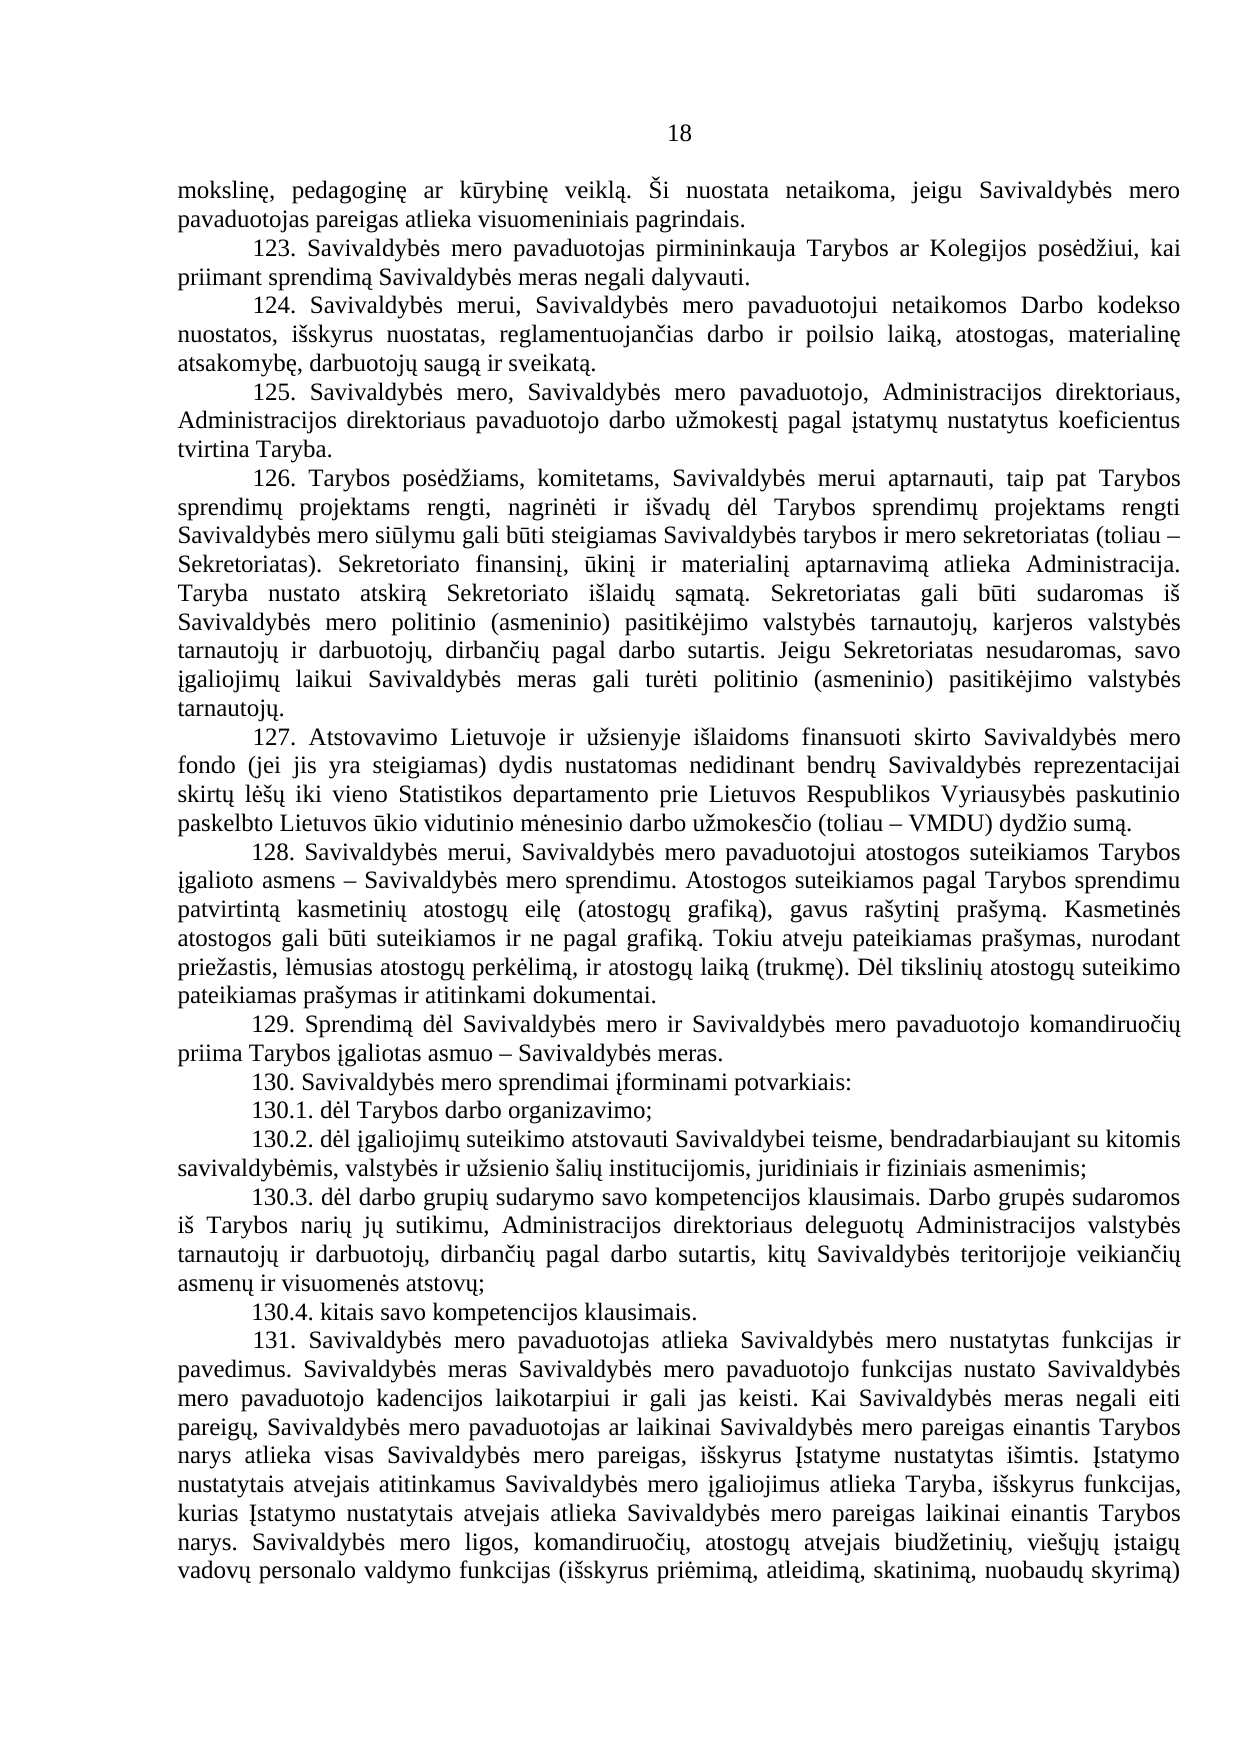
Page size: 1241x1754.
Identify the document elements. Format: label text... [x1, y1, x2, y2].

text 130.1. dėl Tarybos darbo organizavimo; [177, 1096, 1181, 1124]
text 129. Sprendimą dėl Savivaldybės mero ir Savivaldybės mero pavaduotojo komandiruočių priima Tarybos įgaliotas asmuo – Savivaldybės meras. [177, 1009, 1181, 1067]
text 128. Savivaldybės merui, Savivaldybės mero pavaduotojui atostogos suteikiamos Tarybos įgalioto asmens – Savivaldybės mero sprendimu. Atostogos suteikiamos pagal Tarybos sprendimu patvirtintą kasmetinių atostogų eilę (atostogų grafiką), gavus rašytinį prašymą. Kasmetinės atostogos gali būti suteikiamos ir ne pagal grafiką. Tokiu atveju pateikiamas prašymas, nurodant priežastis, lėmusias atostogų perkėlimą, ir atostogų laiką (trukmę). Dėl tikslinių atostogų suteikimo pateikiamas prašymas ir atitinkami dokumentai. [177, 837, 1181, 1009]
text 126. Tarybos posėdžiams, komitetams, Savivaldybės merui aptarnauti, taip pat Tarybos sprendimų projektams rengti, nagrinėti ir išvadų dėl Tarybos sprendimų projektams rengti Savivaldybės mero siūlymu gali būti steigiamas Savivaldybės tarybos ir mero sekretoriatas (toliau – Sekretoriatas). Sekretoriato finansinį, ūkinį ir materialinį aptarnavimą atlieka Administracija. Taryba nustato atskirą Sekretoriato išlaidų sąmatą. Sekretoriatas gali būti sudaromas iš Savivaldybės mero politinio (asmeninio) pasitikėjimo valstybės tarnautojų, karjeros valstybės tarnautojų ir darbuotojų, dirbančių pagal darbo sutartis. Jeigu Sekretoriatas nesudaromas, savo įgaliojimų laikui Savivaldybės meras gali turėti politinio (asmeninio) pasitikėjimo valstybės tarnautojų. [177, 463, 1181, 722]
text 127. Atstovavimo Lietuvoje ir užsienyje išlaidoms finansuoti skirto Savivaldybės mero fondo (jei jis yra steigiamas) dydis nustatomas nedidinant bendrų Savivaldybės reprezentacijai skirtų lėšų iki vieno Statistikos departamento prie Lietuvos Respublikos Vyriausybės paskutinio paskelbto Lietuvos ūkio vidutinio mėnesinio darbo užmokesčio (toliau – VMDU) dydžio sumą. [177, 722, 1181, 837]
text 131. Savivaldybės mero pavaduotojas atlieka Savivaldybės mero nustatytas funkcijas ir pavedimus. Savivaldybės meras Savivaldybės mero pavaduotojo funkcijas nustato Savivaldybės mero pavaduotojo kadencijos laikotarpiui ir gali jas keisti. Kai Savivaldybės meras negali eiti pareigų, Savivaldybės mero pavaduotojas ar laikinai Savivaldybės mero pareigas einantis Tarybos narys atlieka visas Savivaldybės mero pareigas, išskyrus Įstatyme nustatytas išimtis. Įstatymo nustatytais atvejais atitinkamus Savivaldybės mero įgaliojimus atlieka Taryba, išskyrus funkcijas, kurias Įstatymo nustatytais atvejais atlieka Savivaldybės mero pareigas laikinai einantis Tarybos narys. Savivaldybės mero ligos, komandiruočių, atostogų atvejais biudžetinių, viešųjų įstaigų vadovų personalo valdymo funkcijas (išskyrus priėmimą, atleidimą, skatinimą, nuobaudų skyrimą) [177, 1326, 1181, 1584]
text 130.4. kitais savo kompetencijos klausimais. [177, 1297, 1181, 1326]
text 125. Savivaldybės mero, Savivaldybės mero pavaduotojo, Administracijos direktoriaus, Administracijos direktoriaus pavaduotojo darbo užmokestį pagal įstatymų nustatytus koeficientus tvirtina Taryba. [177, 377, 1181, 463]
text mokslinę, pedagoginę ar kūrybinę veiklą. Ši nuostata netaikoma, jeigu Savivaldybės mero pavaduotojas pareigas atlieka visuomeniniais pagrindais. [177, 176, 1181, 233]
text 124. Savivaldybės merui, Savivaldybės mero pavaduotojui netaikomos Darbo kodekso nuostatos, išskyrus nuostatas, reglamentuojančias darbo ir poilsio laiką, atostogas, materialinę atsakomybę, darbuotojų saugą ir sveikatą. [177, 291, 1181, 377]
text 123. Savivaldybės mero pavaduotojas pirmininkauja Tarybos ar Kolegijos posėdžiui, kai priimant sprendimą Savivaldybės meras negali dalyvauti. [177, 233, 1181, 291]
text 130.2. dėl įgaliojimų suteikimo atstovauti Savivaldybei teisme, bendradarbiaujant su kitomis savivaldybėmis, valstybės ir užsienio šalių institucijomis, juridiniais ir fiziniais asmenimis; [177, 1124, 1181, 1182]
text 130.3. dėl darbo grupių sudarymo savo kompetencijos klausimais. Darbo grupės sudaromos iš Tarybos narių jų sutikimu, Administracijos direktoriaus deleguotų Administracijos valstybės tarnautojų ir darbuotojų, dirbančių pagal darbo sutartis, kitų Savivaldybės teritorijoje veikiančių asmenų ir visuomenės atstovų; [177, 1182, 1181, 1297]
text 130. Savivaldybės mero sprendimai įforminami potvarkiais: [177, 1067, 1181, 1096]
